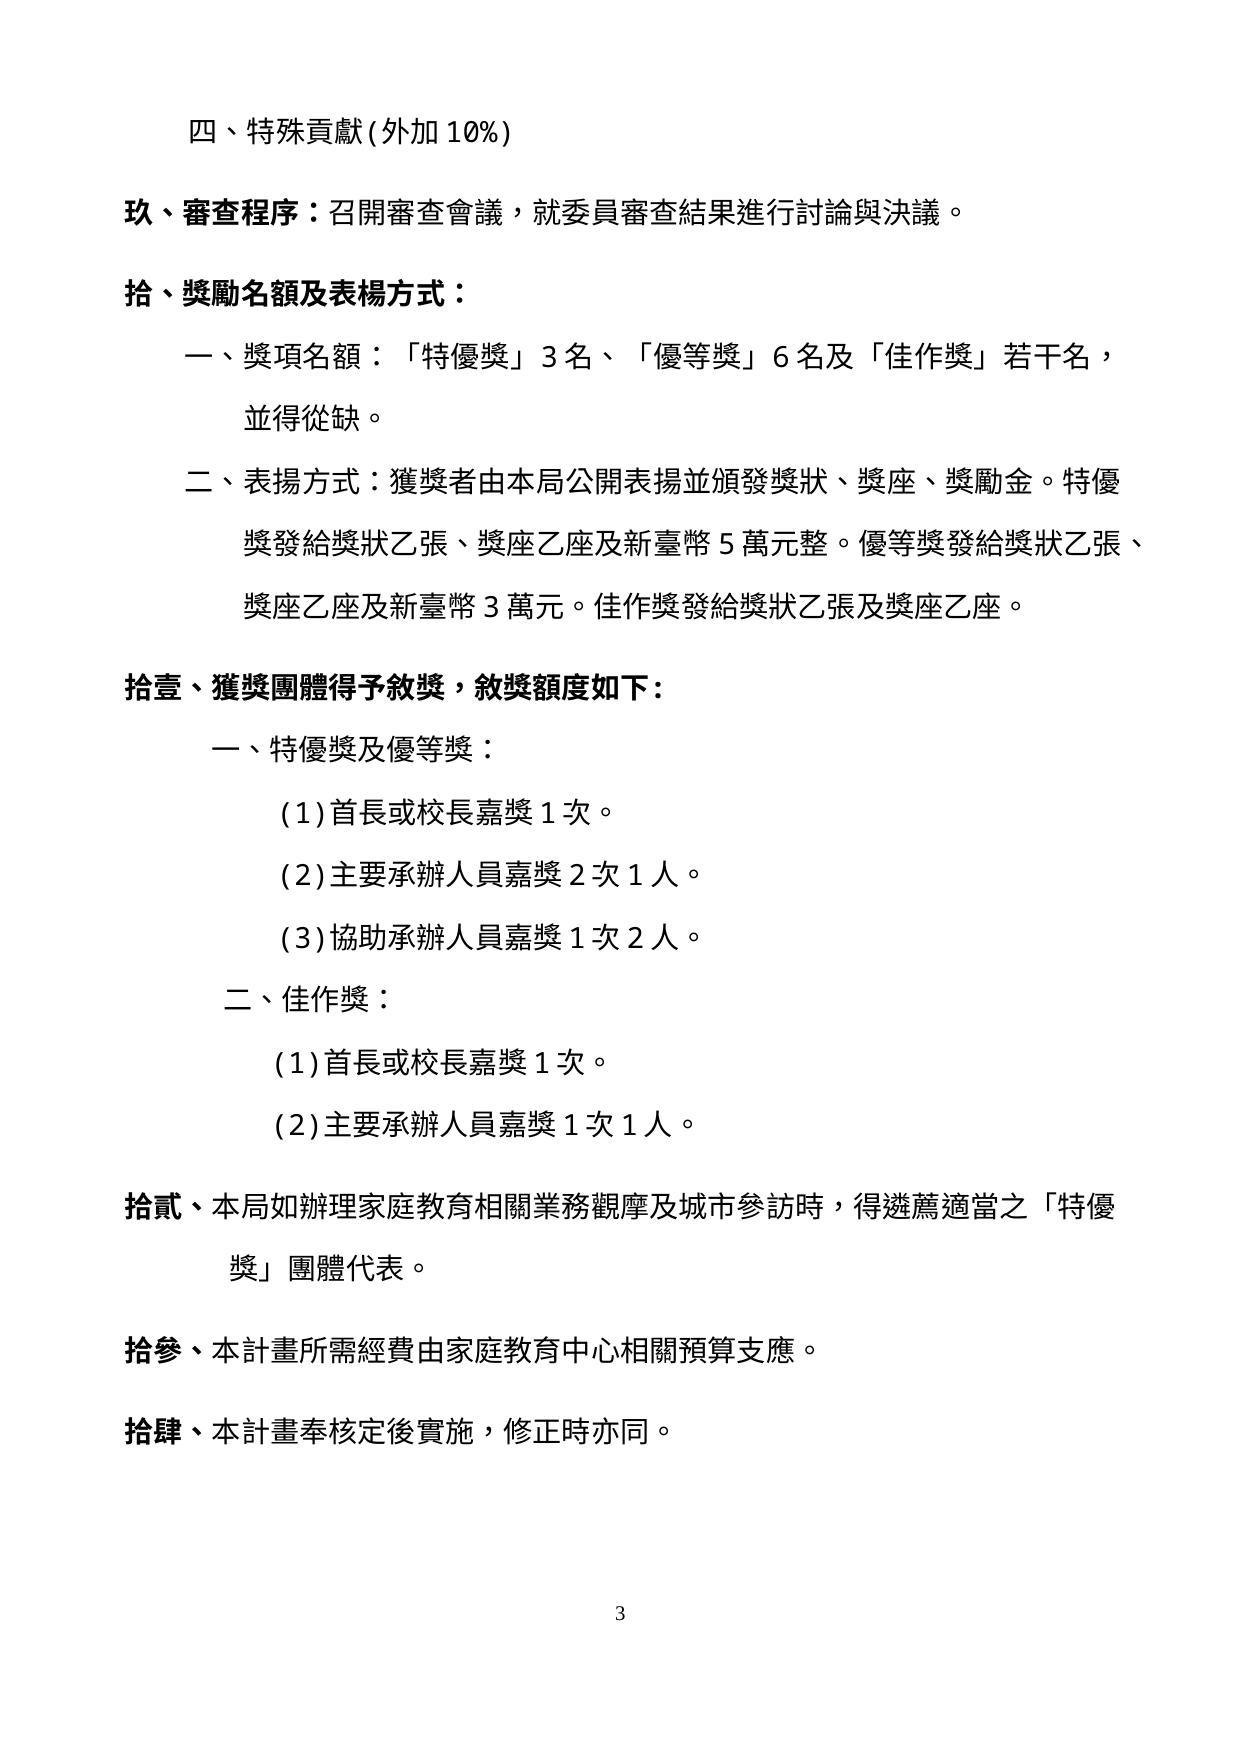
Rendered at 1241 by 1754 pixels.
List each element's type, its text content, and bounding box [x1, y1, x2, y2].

text (1)首長或校長嘉獎1次。 [218, 1019, 1122, 1081]
text 拾貳、本局如辦理家庭教育相關業務觀摩及城市參訪時，得遴薦適當之「特優 [124, 1163, 1122, 1225]
text 獎」團體代表。 [124, 1225, 1122, 1288]
text 拾、獎勵名額及表楊方式： [124, 250, 1122, 313]
text 拾肆、本計畫奉核定後實施，修正時亦同。 [124, 1388, 1122, 1451]
text (1)首長或校長嘉獎1次。 [189, 769, 1122, 831]
list 獎項名額：「特優獎」3名、「優等獎」6名及「佳作獎」若干名，並得從缺。 [184, 313, 1122, 438]
text 二、佳作獎： [118, 956, 1122, 1019]
text 玖、審查程序：召開審查會議，就委員審查結果進行討論與決議。 [124, 169, 1122, 231]
text 拾壹、獲獎團體得予敘獎，敘獎額度如下: [124, 644, 1122, 706]
text (3)協助承辦人員嘉獎1次2人。 [189, 894, 1122, 956]
text 拾參、本計畫所需經費由家庭教育中心相關預算支應。 [124, 1307, 1122, 1369]
text 一、特優獎及優等獎： [89, 706, 1122, 769]
text (2)主要承辦人員嘉獎2次1人。 [189, 831, 1122, 894]
list 表揚方式：獲獎者由本局公開表揚並頒發獎狀、獎座、獎勵金。特優獎發給獎狀乙張、獎座乙座及新臺幣5萬元整。優等獎發給獎狀乙張、獎座乙座及新臺幣3萬元。佳作獎發給獎狀乙張及獎座乙座。 [184, 438, 1122, 625]
text (2)主要承辦人員嘉獎1次1人。 [218, 1081, 1122, 1144]
text 四、特殊貢獻(外加10%) [118, 88, 1122, 150]
